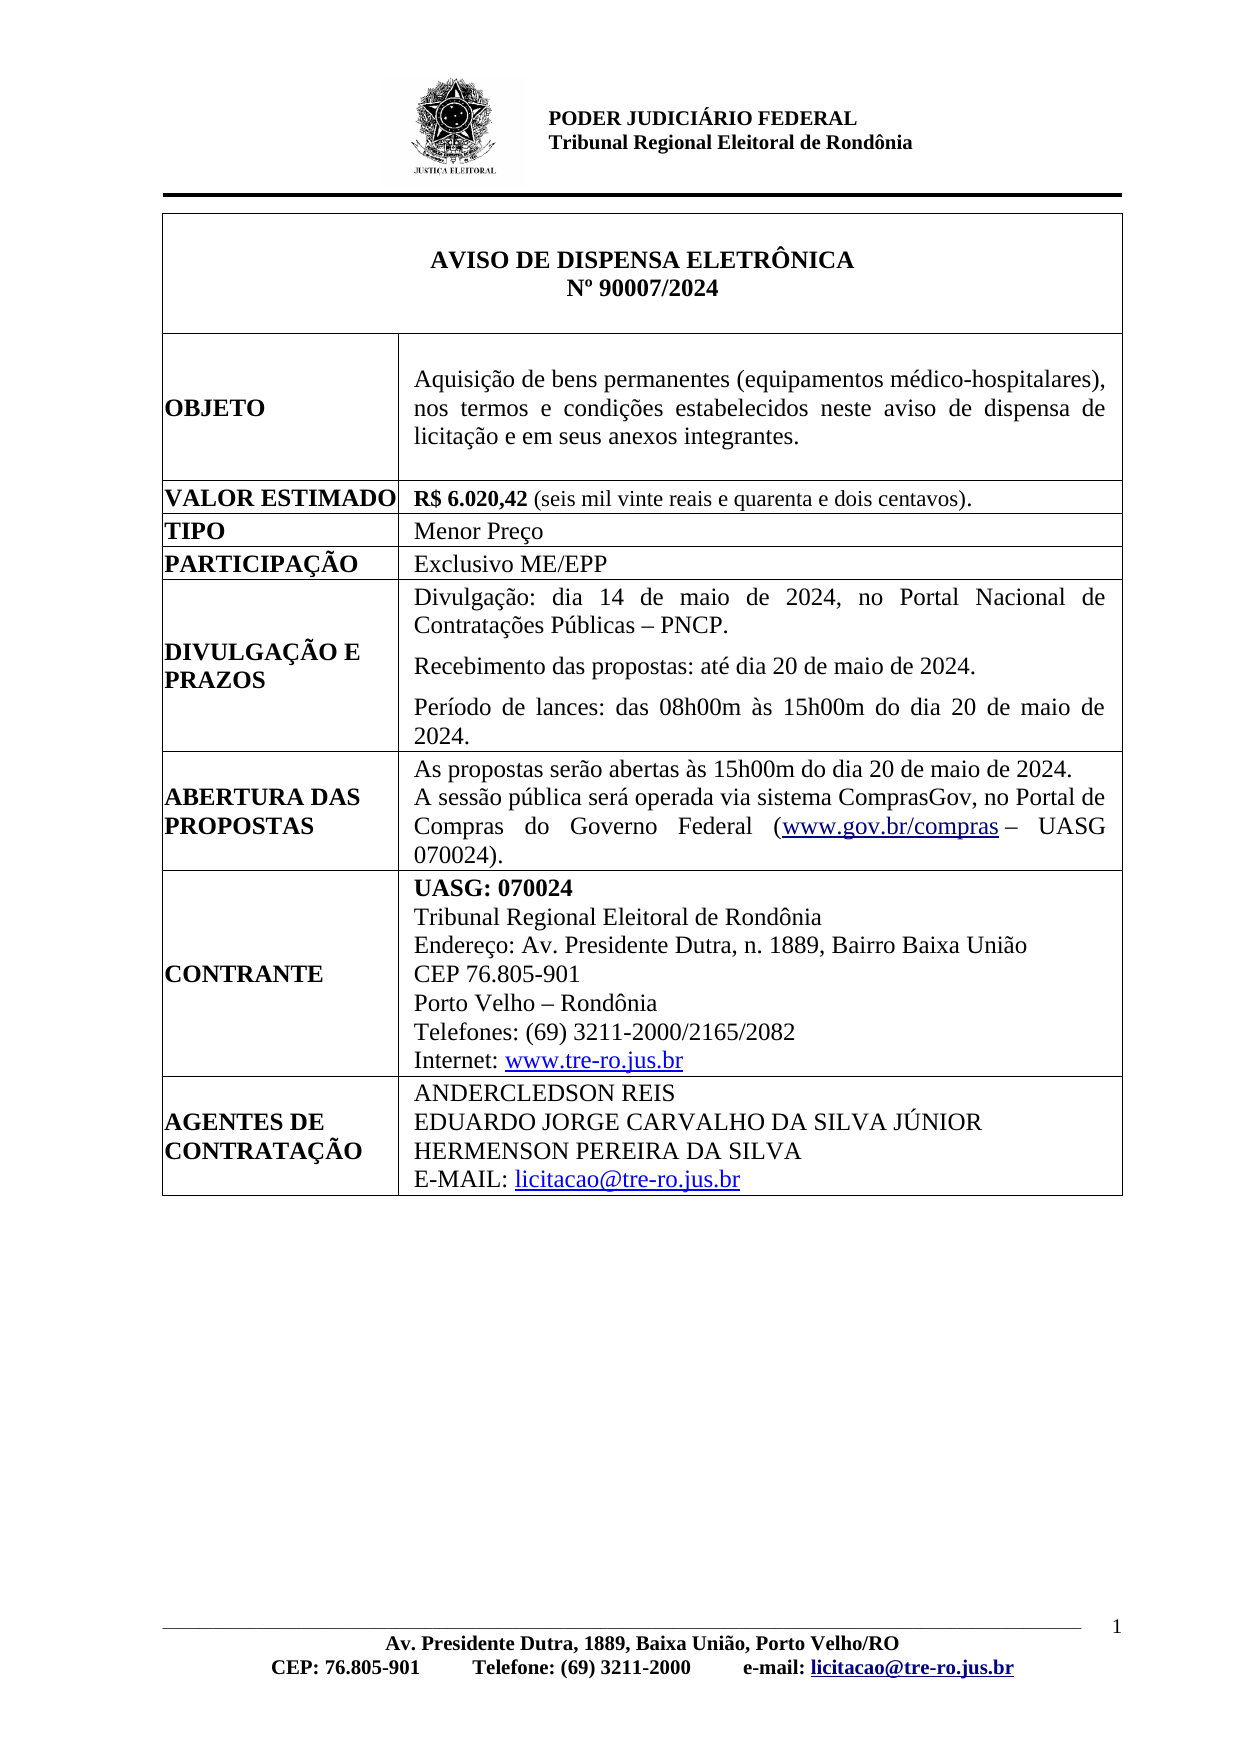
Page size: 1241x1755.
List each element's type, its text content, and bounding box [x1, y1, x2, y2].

table_cell UASG: 070024 Tribunal Regional Eleitoral de Rondônia Endereço: Av. Presidente Dutra, n. 1889, Bairro Baixa União CEP 76.805-901 Porto Velho – Rondônia Telefones: (69) 3211-2000/2165/2082 Internet: www.tre-ro.jus.br [399, 871, 1122, 1076]
table_cell Exclusivo ME/EPP [399, 547, 1122, 579]
table_cell AGENTES DE CONTRATAÇÃO [163, 1077, 398, 1195]
table_cell R$ 6.020,42 (seis mil vinte reais e quarenta e dois centavos). [399, 481, 1122, 513]
table_cell TIPO [163, 514, 398, 546]
table_cell DIVULGAÇÃO E PRAZOS [163, 580, 398, 751]
table_cell ANDERCLEDSON REIS EDUARDO JORGE CARVALHO DA SILVA JÚNIOR HERMENSON PEREIRA DA SILVA E-MAIL: licitacao@tre-ro.jus.br [399, 1077, 1122, 1195]
table_cell Aquisição de bens permanentes (equipamentos médico-hospitalares), nos termos e condições estabelecidos neste aviso de dispensa de licitação e em seus anexos integrantes. [399, 334, 1122, 480]
table_cell CONTRANTE [163, 871, 398, 1076]
table_cell Divulgação: dia 14 de maio de 2024, no Portal Nacional de Contratações Públicas – PNCP. Recebimento das propostas: até dia 20 de maio de 2024. Período de lances: das 08h00m às 15h00m do dia 20 de maio de 2024. [399, 580, 1122, 751]
table_header AVISO DE DISPENSA ELETRÔNICA Nº 90007/2024 [163, 214, 1122, 332]
table_cell VALOR ESTIMADO [163, 481, 398, 513]
table_cell Menor Preço [399, 514, 1122, 546]
table_cell As propostas serão abertas às 15h00m do dia 20 de maio de 2024. A sessão pública será operada via sistema ComprasGov, no Portal de Compras do Governo Federal (www.gov.br/compras – UASG 070024). [399, 752, 1122, 870]
table_cell OBJETO [163, 334, 398, 480]
table_cell ABERTURA DAS PROPOSTAS [163, 752, 398, 870]
table_cell PARTICIPAÇÃO [163, 547, 398, 579]
